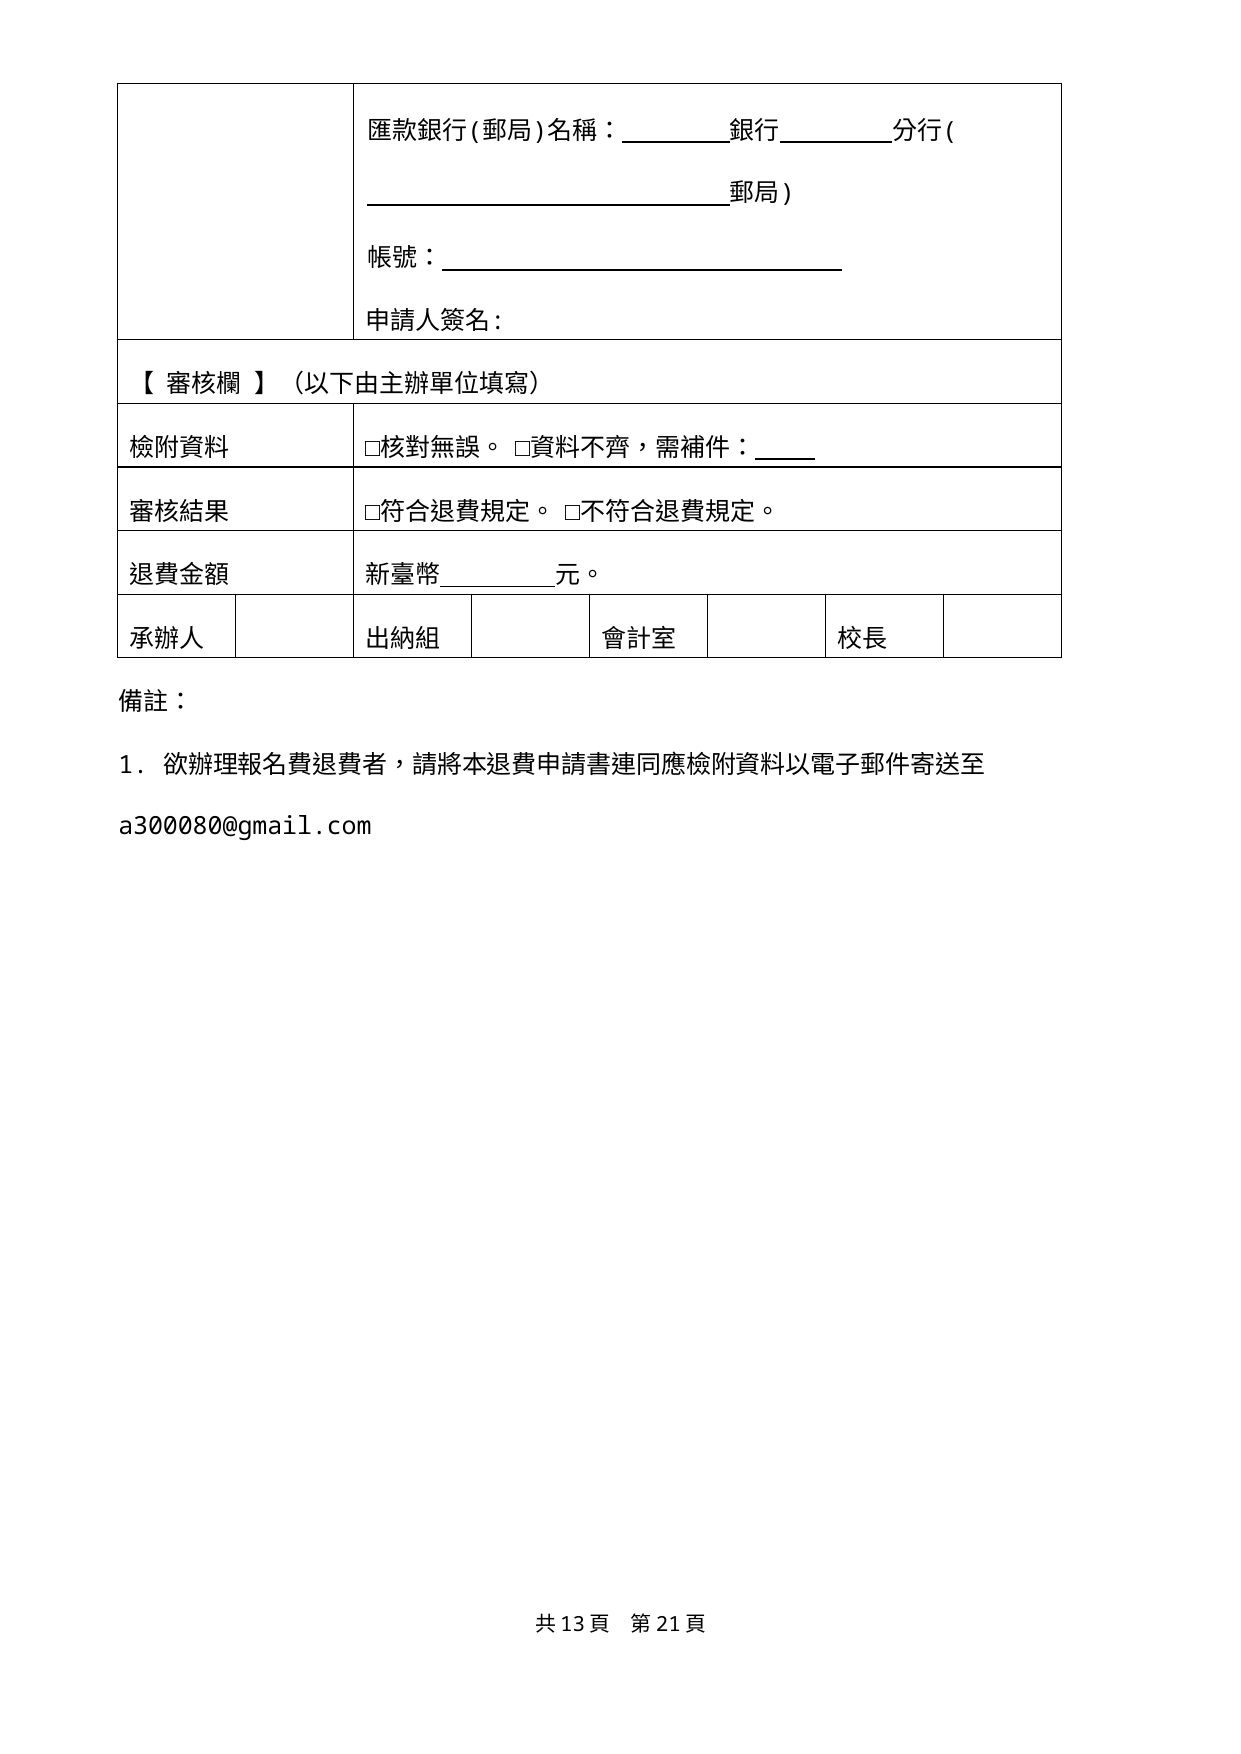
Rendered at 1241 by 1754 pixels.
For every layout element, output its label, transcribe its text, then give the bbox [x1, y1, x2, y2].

table_cell 承辦人 [118, 595, 235, 657]
table_cell 審核結果 [118, 468, 353, 530]
table_cell 出納組 [354, 595, 471, 657]
table_cell [944, 595, 1061, 657]
table_cell 校長 [826, 595, 943, 657]
table_cell [472, 595, 589, 657]
table_cell [708, 595, 825, 657]
table_cell 匯款銀行(郵局)名稱： 銀行 分行( 郵局) 帳號： 申請人簽名: [354, 84, 1061, 339]
table_cell 【 審核欄 】（以下由主辦單位填寫） [118, 340, 1061, 403]
table_cell 退費金額 [118, 531, 353, 593]
table_cell □符合退費規定。 □不符合退費規定。 [354, 468, 1061, 530]
table_cell 新臺幣 元。 [354, 531, 1061, 593]
table_cell [118, 84, 353, 339]
table_cell 檢附資料 [118, 404, 353, 466]
table_cell 會計室 [590, 595, 707, 657]
table_cell □核對無誤。 □資料不齊，需補件： [354, 404, 1061, 466]
text 1. 欲辦理報名費退費者，請將本退費申請書連同應檢附資料以電子郵件寄送至a300080@gmail.com [118, 721, 1122, 846]
table_cell [236, 595, 353, 657]
text 備註： [118, 658, 1122, 721]
